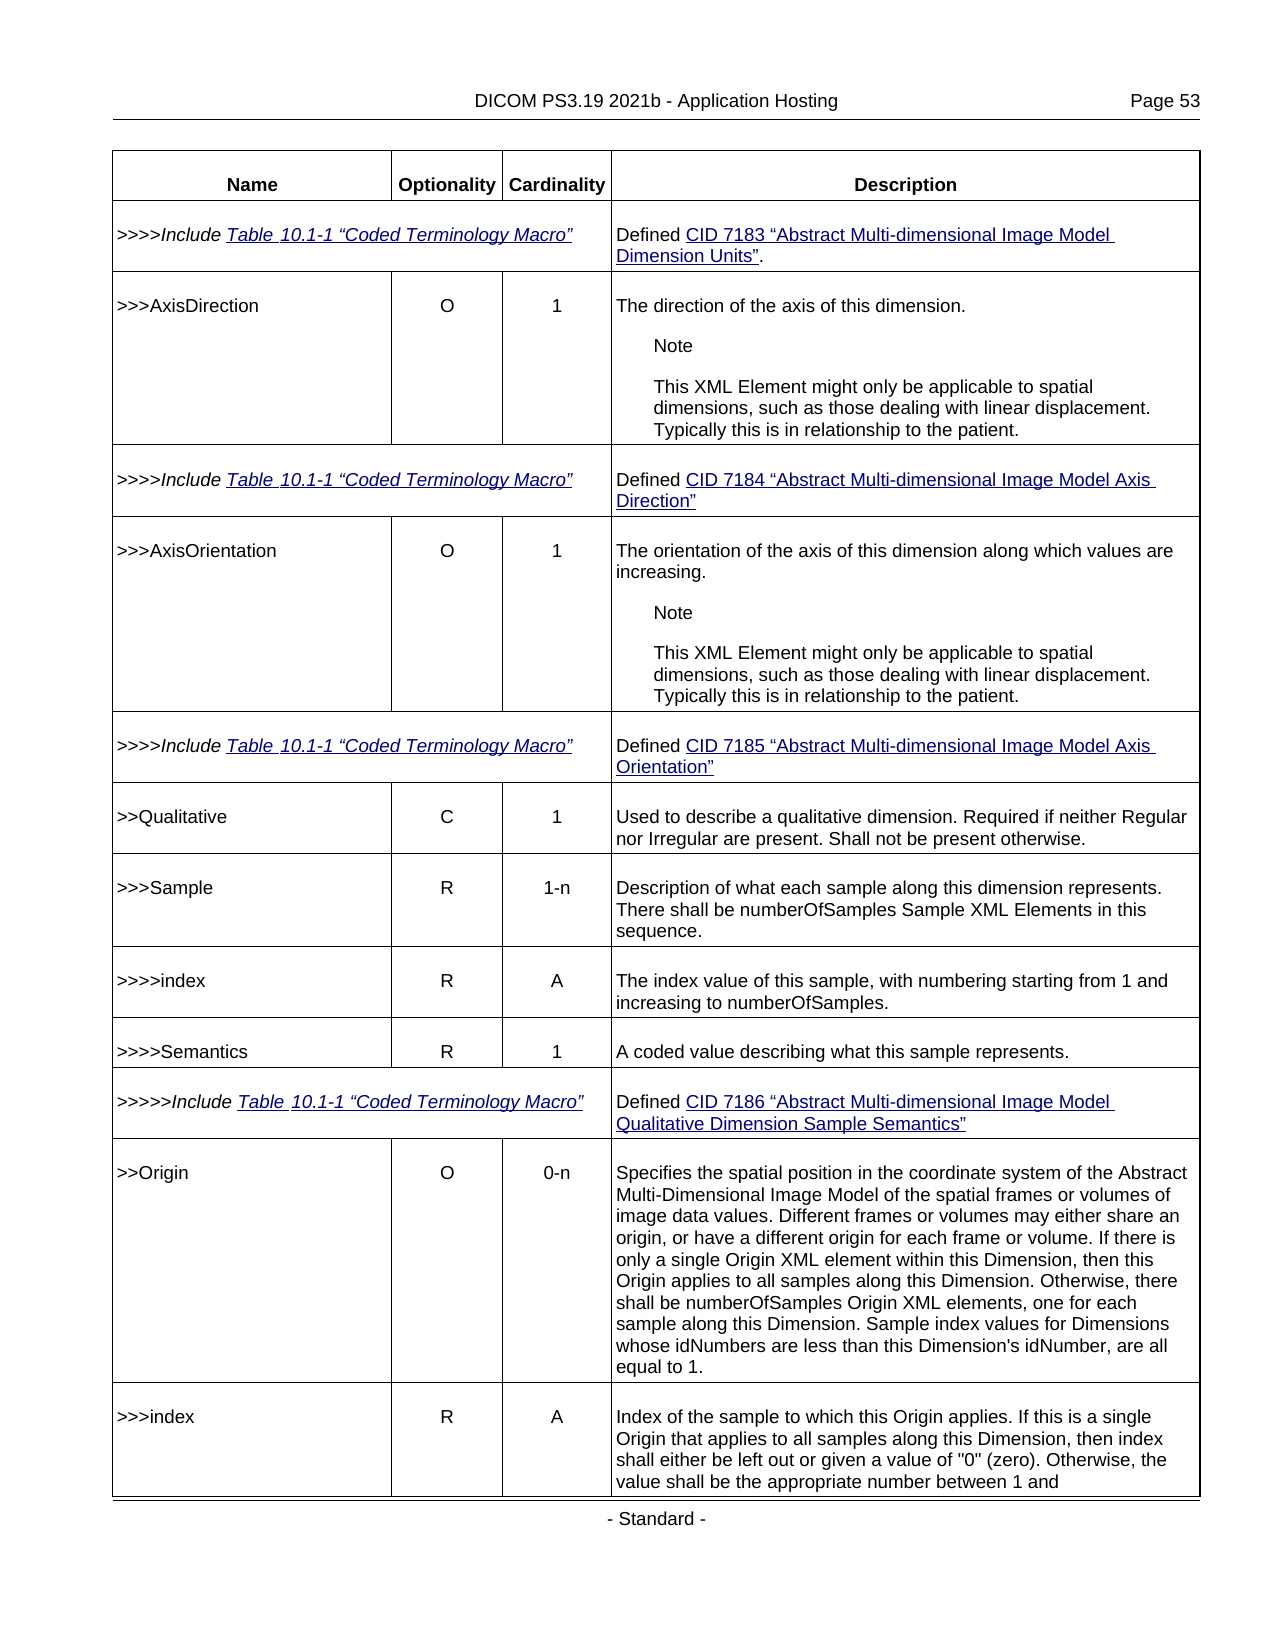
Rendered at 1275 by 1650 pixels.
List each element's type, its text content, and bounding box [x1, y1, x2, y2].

table_header Cardinality [503, 151, 611, 200]
table_cell O [392, 1139, 502, 1382]
table_cell The index value of this sample, with numbering starting from 1 and increasing to numberOfSamples. [612, 947, 1199, 1017]
table_cell 1 [503, 272, 611, 444]
table_cell Description of what each sample along this dimension represents. There shall be numberOfSamples Sample XML Elements in this sequence. [612, 854, 1199, 946]
table_cell Defined CID 7183 “Abstract Multi-dimensional Image Model Dimension Units”. [612, 201, 1199, 271]
table_cell 0-n [503, 1139, 611, 1382]
table_cell 1 [503, 783, 611, 853]
table_header Optionality [392, 151, 502, 200]
table_cell >>>>Include Table 10.1-1 “Coded Terminology Macro” [113, 201, 611, 271]
table_cell >>>>Include Table 10.1-1 “Coded Terminology Macro” [113, 712, 611, 782]
table_cell R [392, 1018, 502, 1067]
table_cell >>>>Semantics [113, 1018, 391, 1067]
table_cell A [503, 1383, 611, 1496]
table_cell Defined CID 7184 “Abstract Multi-dimensional Image Model Axis Direction” [612, 445, 1199, 516]
table_cell Used to describe a qualitative dimension. Required if neither Regular nor Irregular are present. Shall not be present otherwise. [612, 783, 1199, 853]
table_cell O [392, 517, 502, 711]
table_cell O [392, 272, 502, 444]
table_cell Defined CID 7185 “Abstract Multi-dimensional Image Model Axis Orientation” [612, 712, 1199, 782]
table_cell >>>Sample [113, 854, 391, 946]
table_cell >>>>Include Table 10.1-1 “Coded Terminology Macro” [113, 445, 611, 516]
table_cell >>>>index [113, 947, 391, 1017]
table_cell Index of the sample to which this Origin applies. If this is a single Origin that applies to all samples along this Dimension, then index shall either be left out or given a value of "0" (zero). Otherwise, the value shall be the appropriate number between 1 and [612, 1383, 1199, 1496]
table_cell >>Origin [113, 1139, 391, 1382]
table_cell >>>>>Include Table 10.1-1 “Coded Terminology Macro” [113, 1068, 611, 1138]
table_cell >>>AxisOrientation [113, 517, 391, 711]
table_cell R [392, 854, 502, 946]
table_cell 1 [503, 1018, 611, 1067]
table_cell A coded value describing what this sample represents. [612, 1018, 1199, 1067]
table_cell A [503, 947, 611, 1017]
table_cell >>>AxisDirection [113, 272, 391, 444]
table_cell 1-n [503, 854, 611, 946]
table_cell Defined CID 7186 “Abstract Multi-dimensional Image Model Qualitative Dimension Sample Semantics” [612, 1068, 1199, 1138]
table_cell >>Qualitative [113, 783, 391, 853]
table_cell Specifies the spatial position in the coordinate system of the Abstract Multi-Dimensional Image Model of the spatial frames or volumes of image data values. Different frames or volumes may either share an origin, or have a different origin for each frame or volume. If there is only a single Origin XML element within this Dimension, then this Origin applies to all samples along this Dimension. Otherwise, there shall be numberOfSamples Origin XML elements, one for each sample along this Dimension. Sample index values for Dimensions whose idNumbers are less than this Dimension's idNumber, are all equal to 1. [612, 1139, 1199, 1382]
table_cell C [392, 783, 502, 853]
table_cell 1 [503, 517, 611, 711]
table_cell >>>index [113, 1383, 391, 1496]
table_cell R [392, 947, 502, 1017]
table_cell The orientation of the axis of this dimension along which values are increasing. Note This XML Element might only be applicable to spatial dimensions, such as those dealing with linear displacement. Typically this is in relationship to the patient. [612, 517, 1199, 711]
table_cell The direction of the axis of this dimension. Note This XML Element might only be applicable to spatial dimensions, such as those dealing with linear displacement. Typically this is in relationship to the patient. [612, 272, 1199, 444]
table_header Name [113, 151, 391, 200]
table_header Description [612, 151, 1199, 200]
table_cell R [392, 1383, 502, 1496]
